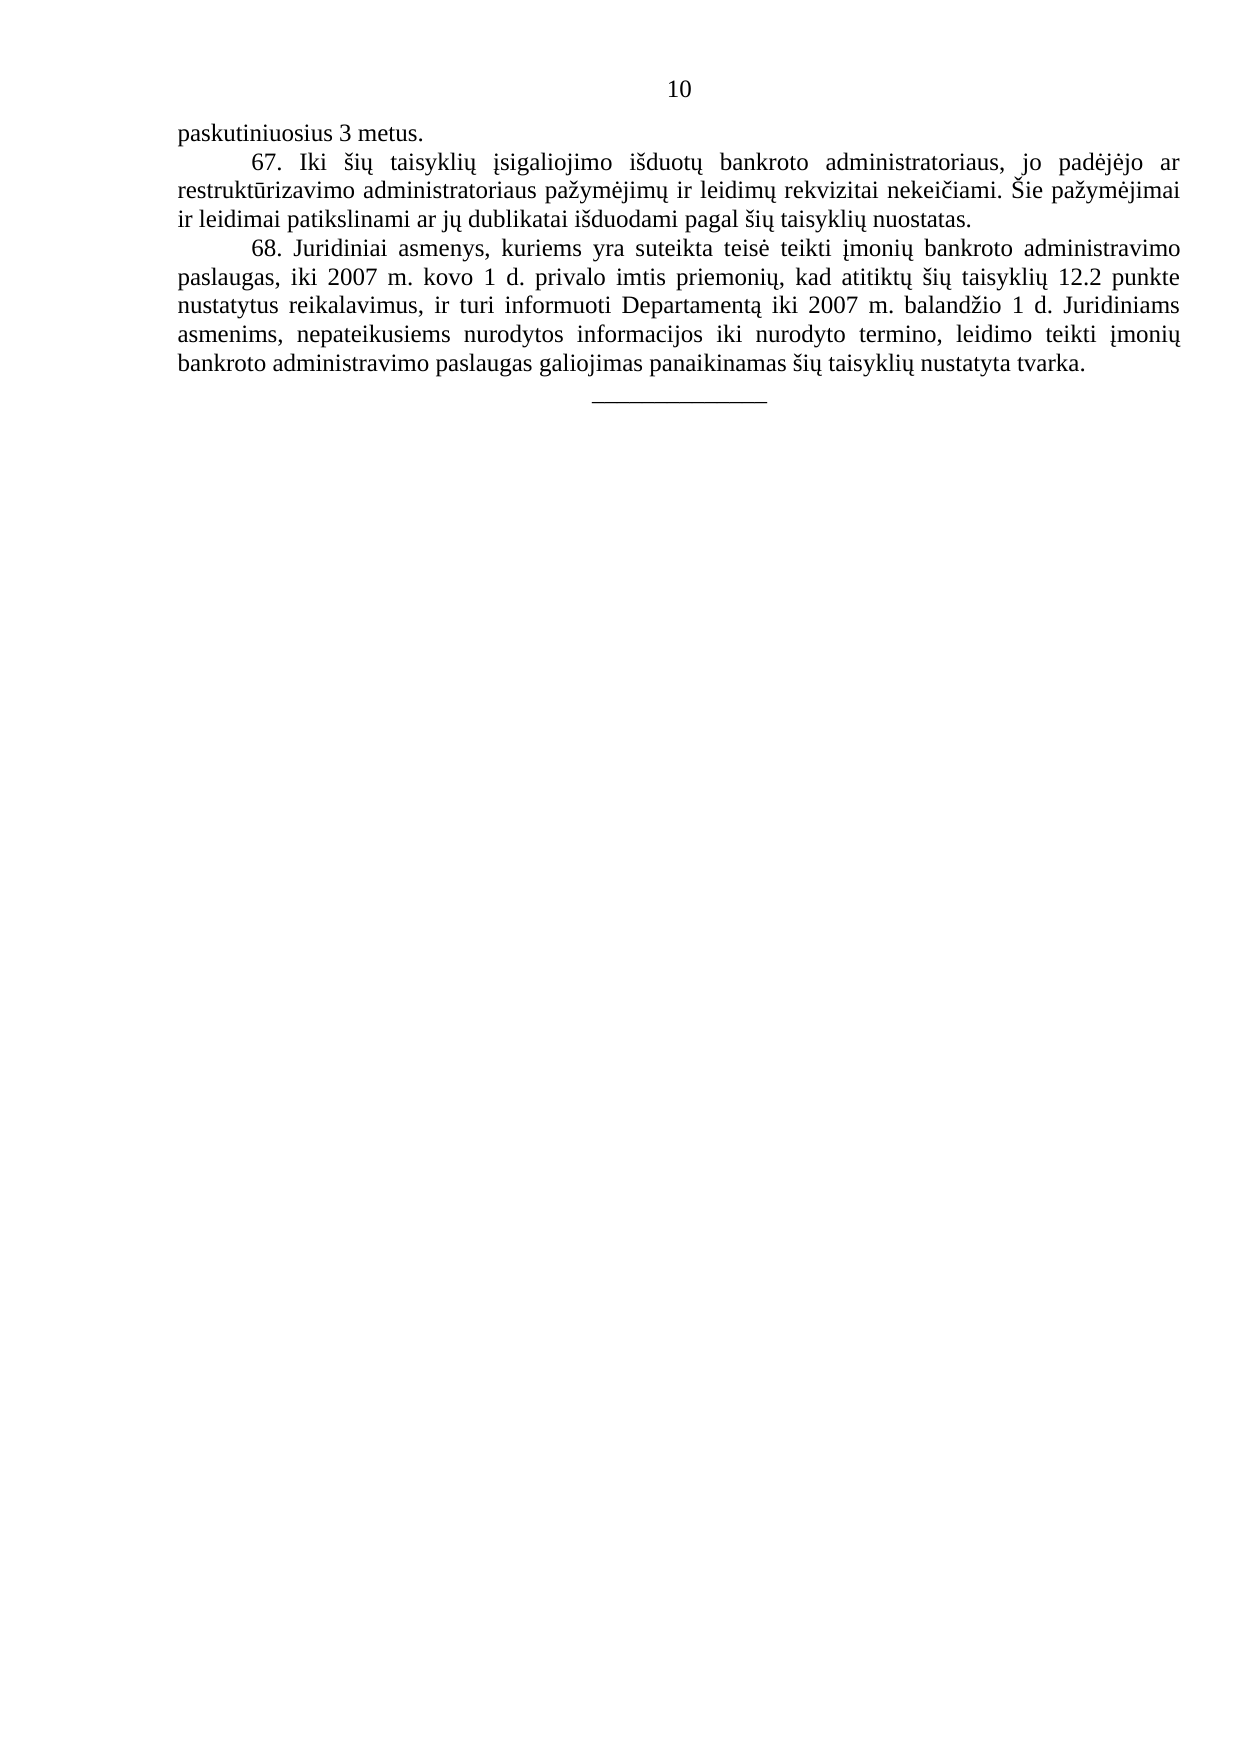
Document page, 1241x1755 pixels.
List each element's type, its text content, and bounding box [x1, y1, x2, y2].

text ______________ [177, 377, 1181, 406]
text 67. Iki šių taisyklių įsigaliojimo išduotų bankroto administratoriaus, jo padėjėjo ar restruktūrizavimo administratoriaus pažymėjimų ir leidimų rekvizitai nekeičiami. Šie pažymėjimai ir leidimai patikslinami ar jų dublikatai išduodami pagal šių taisyklių nuostatas. [177, 147, 1181, 233]
text 68. Juridiniai asmenys, kuriems yra suteikta teisė teikti įmonių bankroto administravimo paslaugas, iki 2007 m. kovo 1 d. privalo imtis priemonių, kad atitiktų šių taisyklių 12.2 punkte nustatytus reikalavimus, ir turi informuoti Departamentą iki 2007 m. balandžio 1 d. Juridiniams asmenims, nepateikusiems nurodytos informacijos iki nurodyto termino, leidimo teikti įmonių bankroto administravimo paslaugas galiojimas panaikinamas šių taisyklių nustatyta tvarka. [177, 233, 1181, 377]
text paskutiniuosius 3 metus. [177, 118, 1181, 147]
